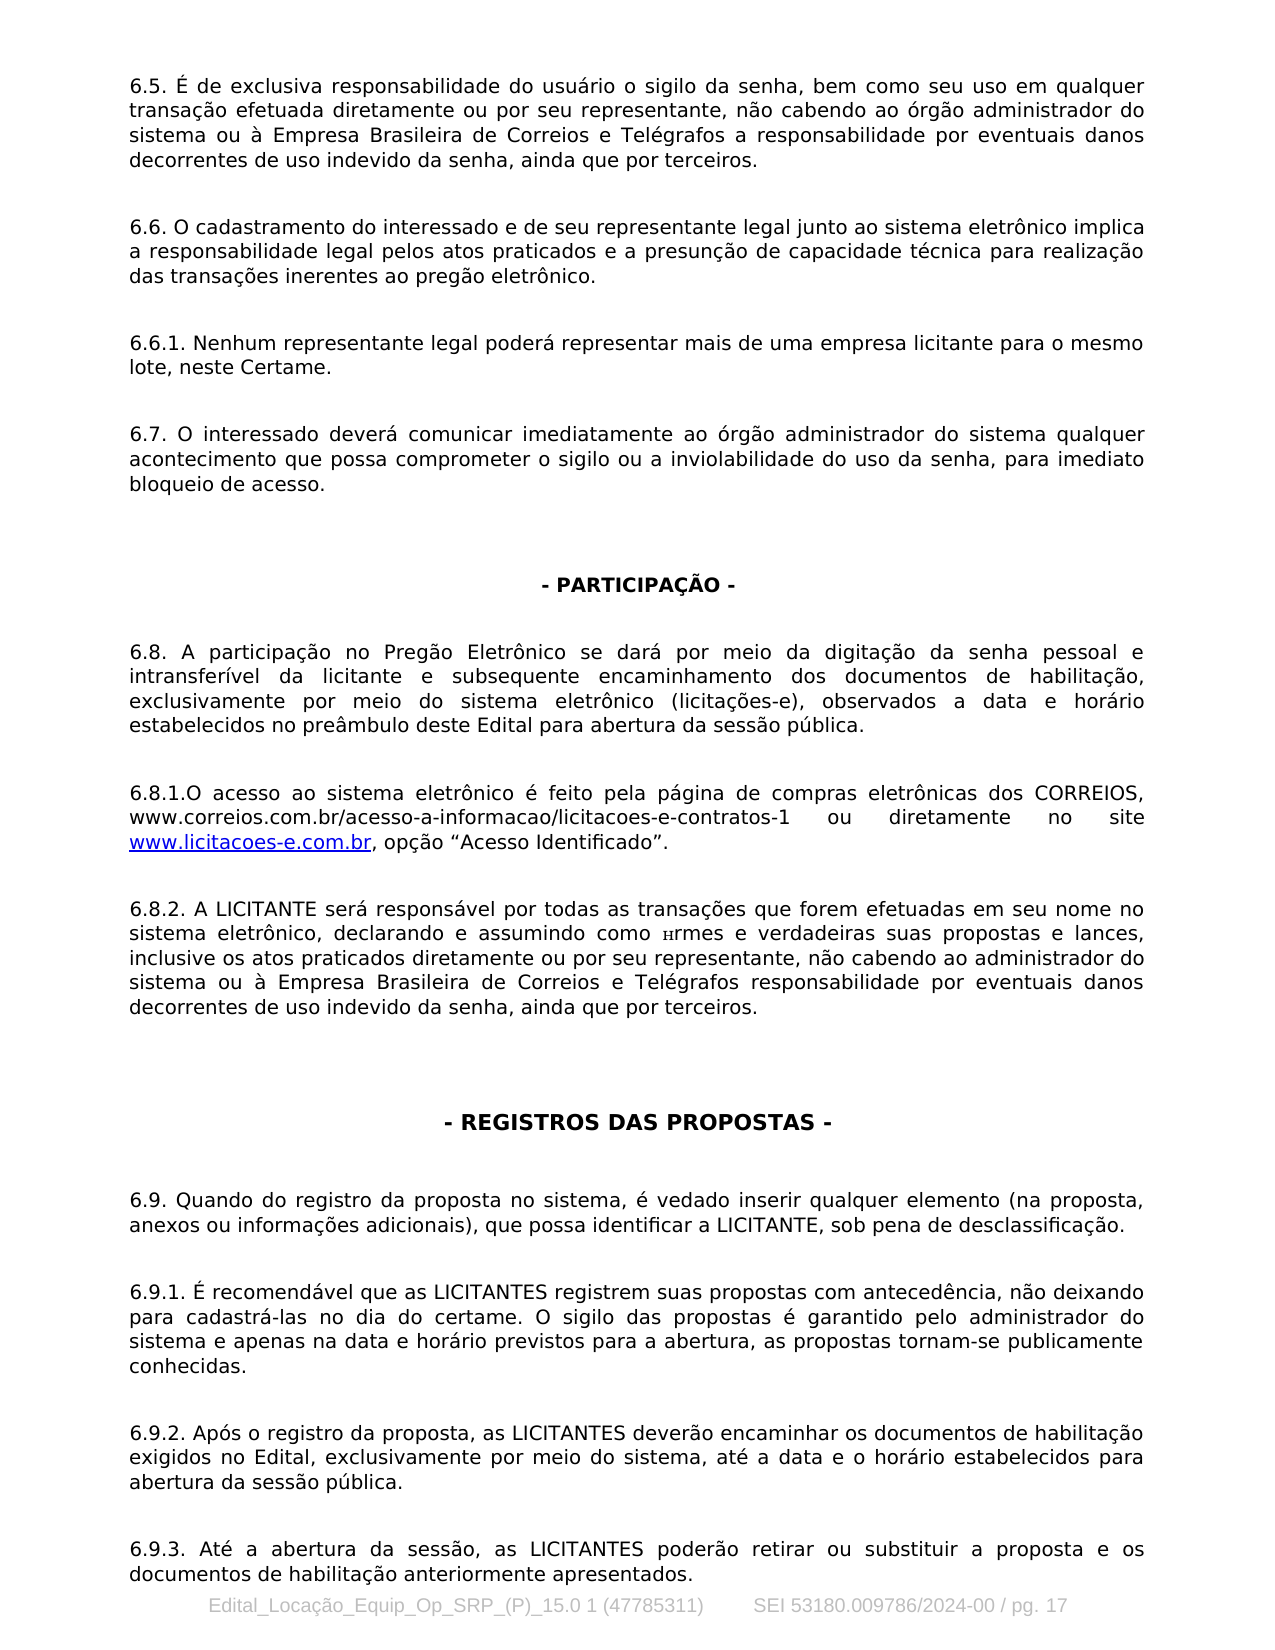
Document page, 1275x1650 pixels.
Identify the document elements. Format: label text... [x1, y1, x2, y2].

text 6.7. O interessado deverá comunicar imediatamente ao órgão administrador do sistema qualquer acontecimento que possa comprometer o sigilo ou a inviolabilidade do uso da senha, para imediato bloqueio de acesso. [129, 423, 1145, 496]
text 6.8. A participação no Pregão Eletrônico se dará por meio da digitação da senha pessoal e intransferível da licitante e subsequente encaminhamento dos documentos de habilitação, exclusivamente por meio do sistema eletrônico (licitações-e), observados a data e horário estabelecidos no preâmbulo deste Edital para abertura da sessão pública. [129, 641, 1145, 738]
text 6.6. O cadastramento do interessado e de seu representante legal junto ao sistema eletrônico implica a responsabilidade legal pelos atos praticados e a presunção de capacidade técnica para realização das transações inerentes ao pregão eletrônico. [129, 216, 1145, 288]
subtitle - REGISTROS DAS PROPOSTAS - [131, 1110, 1145, 1136]
text 6.8.1.O acesso ao sistema eletrônico é feito pela página de compras eletrônicas dos CORREIOS, www.correios.com.br/acesso-a-informacao/licitacoes-e-contratos-1 ou diretamente no site www.licitacoes-e.com.br, opção “Acesso Identificado”. [129, 782, 1145, 854]
text 6.9.1. É recomendável que as LICITANTES registrem suas propostas com antecedência, não deixando para cadastrá-las no dia do certame. O sigilo das propostas é garantido pelo administrador do sistema e apenas na data e horário previstos para a abertura, as propostas tornam-se publicamente conhecidas. [129, 1281, 1145, 1378]
text 6.8.2. A LICITANTE será responsável por todas as transações que forem efetuadas em seu nome no sistema eletrônico, declarando e assumindo como rmes e verdadeiras suas propostas e lances, inclusive os atos praticados diretamente ou por seu representante, não cabendo ao administrador do sistema ou à Empresa Brasileira de Correios e Telégrafos responsabilidade por eventuais danos decorrentes de uso indevido da senha, ainda que por terceiros. [129, 898, 1145, 1019]
text 6.9.3. Até a abertura da sessão, as LICITANTES poderão retirar ou substituir a proposta e os documentos de habilitação anteriormente apresentados. [129, 1538, 1145, 1586]
text 6.9. Quando do registro da proposta no sistema, é vedado inserir qualquer elemento (na proposta, anexos ou informações adicionais), que possa identificar a LICITANTE, sob pena de desclassificação. [129, 1189, 1145, 1237]
text 6.6.1. Nenhum representante legal poderá representar mais de uma empresa licitante para o mesmo lote, neste Certame. [129, 332, 1145, 379]
text 6.5. É de exclusiva responsabilidade do usuário o sigilo da senha, bem como seu uso em qualquer transação efetuada diretamente ou por seu representante, não cabendo ao órgão administrador do sistema ou à Empresa Brasileira de Correios e Telégrafos a responsabilidade por eventuais danos decorrentes de uso indevido da senha, ainda que por terceiros. [129, 75, 1145, 172]
subtitle - PARTICIPAÇÃO - [131, 574, 1146, 597]
text 6.9.2. Após o registro da proposta, as LICITANTES deverão encaminhar os documentos de habilitação exigidos no Edital, exclusivamente por meio do sistema, até a data e o horário estabelecidos para abertura da sessão pública. [129, 1422, 1145, 1494]
